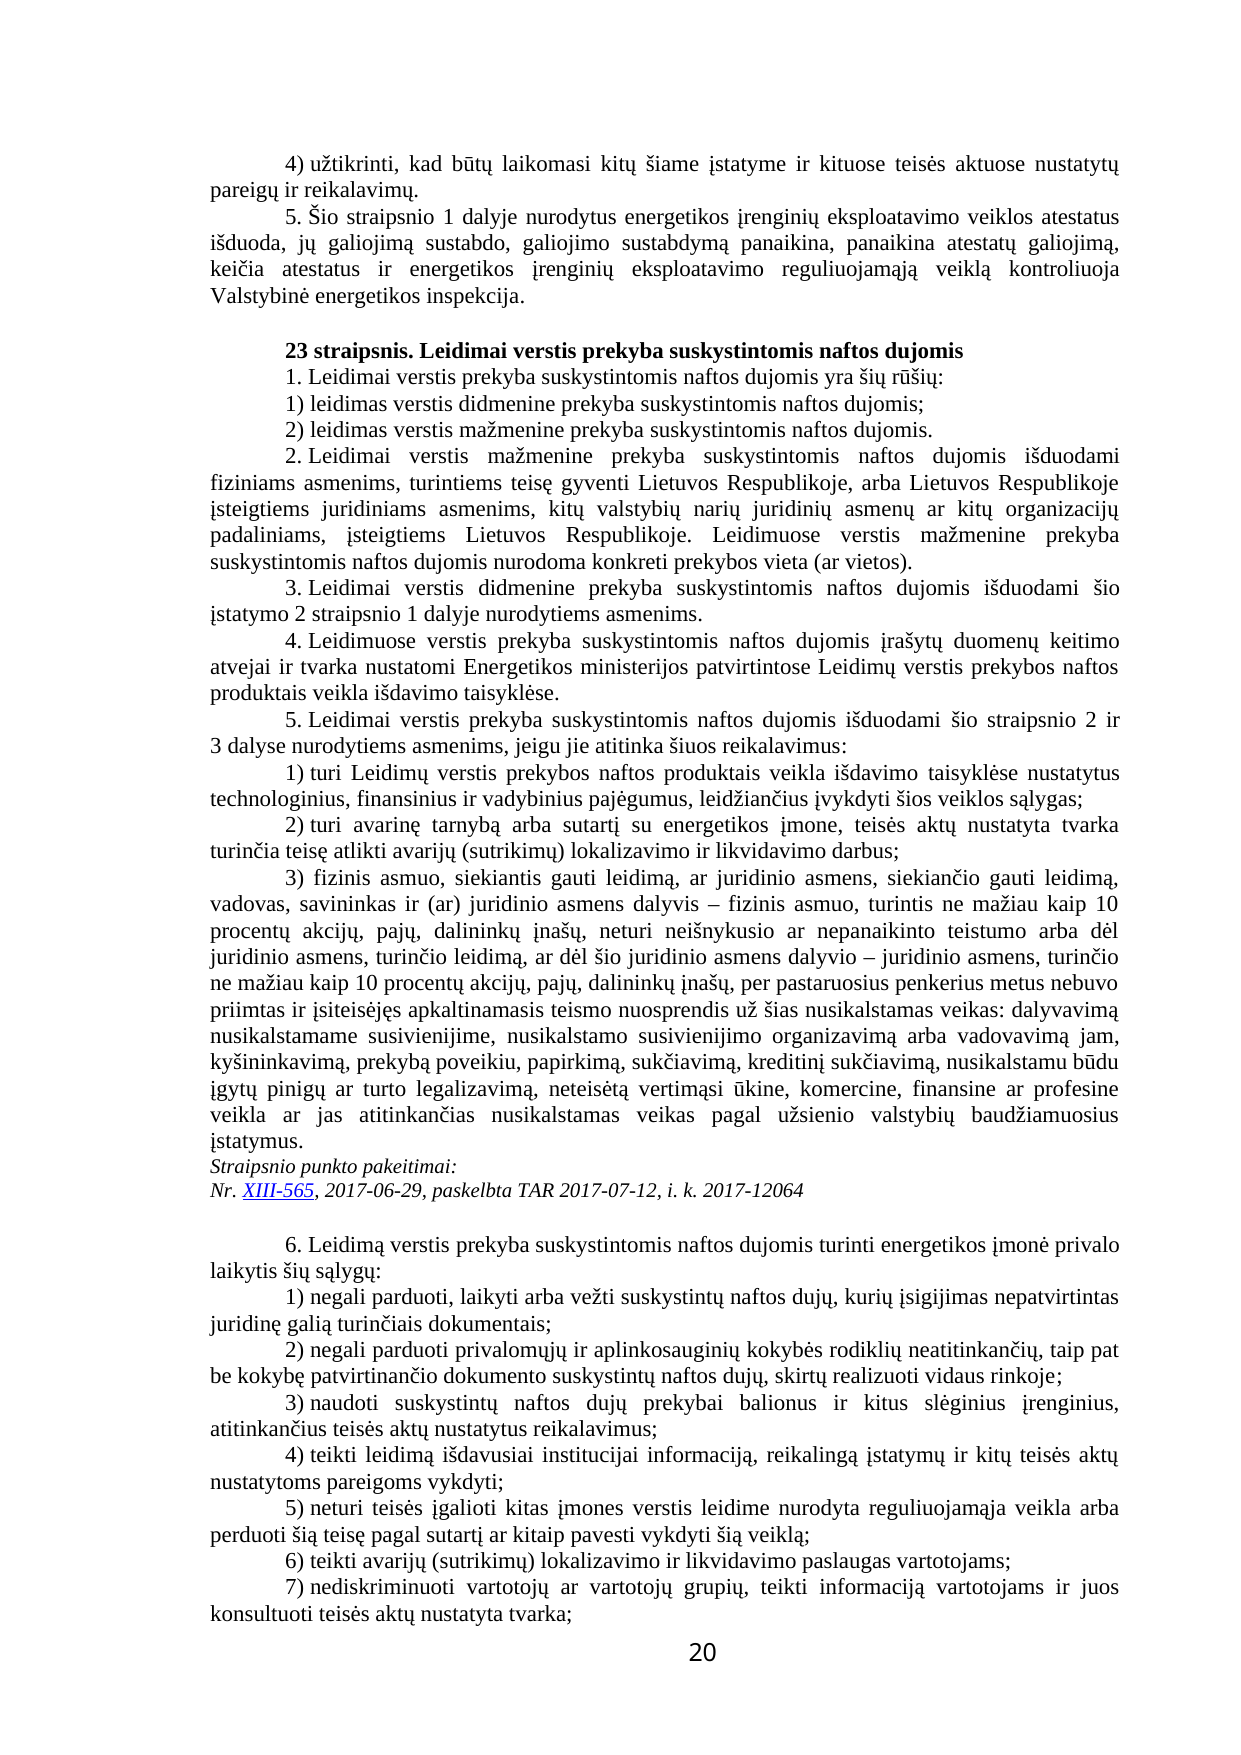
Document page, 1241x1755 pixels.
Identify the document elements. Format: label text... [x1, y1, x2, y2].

text 3) fizinis asmuo, siekiantis gauti leidimą, ar juridinio asmens, siekiančio gauti leidimą, vadovas, savininkas ir (ar) juridinio asmens dalyvis – fizinis asmuo, turintis ne mažiau kaip 10 procentų akcijų, pajų, dalininkų įnašų, neturi neišnykusio ar nepanaikinto teistumo arba dėl juridinio asmens, turinčio leidimą, ar dėl šio juridinio asmens dalyvio – juridinio asmens, turinčio ne mažiau kaip 10 procentų akcijų, pajų, dalininkų įnašų, per pastaruosius penkerius metus nebuvo priimtas ir įsiteisėjęs apkaltinamasis teismo nuosprendis už šias nusikalstamas veikas: dalyvavimą nusikalstamame susivienijime, nusikalstamo susivienijimo organizavimą arba vadovavimą jam, kyšininkavimą, prekybą poveikiu, papirkimą, sukčiavimą, kreditinį sukčiavimą, nusikalstamu būdu įgytų pinigų ar turto legalizavimą, neteisėtą vertimąsi ūkine, komercine, finansine ar profesine veikla ar jas atitinkančias nusikalstamas veikas pagal užsienio valstybių baudžiamuosius įstatymus. [210, 864, 1120, 1154]
text 1) leidimas verstis didmenine prekyba suskystintomis naftos dujomis; [210, 389, 1120, 416]
text 2) negali parduoti privalomųjų ir aplinkosauginių kokybės rodiklių neatitinkančių, taip pat be kokybę patvirtinančio dokumento suskystintų naftos dujų, skirtų realizuoti vidaus rinkoje; [210, 1336, 1120, 1389]
text 2) leidimas verstis mažmenine prekyba suskystintomis naftos dujomis. [210, 416, 1120, 442]
text 4) teikti leidimą išdavusiai institucijai informaciją, reikalingą įstatymų ir kitų teisės aktų nustatytoms pareigoms vykdyti; [210, 1442, 1120, 1494]
text 4. Leidimuose verstis prekyba suskystintomis naftos dujomis įrašytų duomenų keitimo atvejai ir tvarka nustatomi Energetikos ministerijos patvirtintose Leidimų verstis prekybos naftos produktais veikla išdavimo taisyklėse. [210, 627, 1120, 706]
text 23 straipsnis. Leidimai verstis prekyba suskystintomis naftos dujomis [210, 337, 1120, 363]
text 6. Leidimą verstis prekyba suskystintomis naftos dujomis turinti energetikos įmonė privalo laikytis šių sąlygų: [210, 1231, 1120, 1283]
text 1. Leidimai verstis prekyba suskystintomis naftos dujomis yra šių rūšių: [210, 363, 1120, 389]
text 4) užtikrinti, kad būtų laikomasi kitų šiame įstatyme ir kituose teisės aktuose nustatytų pareigų ir reikalavimų. [210, 150, 1120, 203]
text Straipsnio punkto pakeitimai: [210, 1154, 1120, 1178]
text 3) naudoti suskystintų naftos dujų prekybai balionus ir kitus slėginius įrenginius, atitinkančius teisės aktų nustatytus reikalavimus; [210, 1389, 1120, 1442]
text 2) turi avarinę tarnybą arba sutartį su energetikos įmone, teisės aktų nustatyta tvarka turinčia teisę atlikti avarijų (sutrikimų) lokalizavimo ir likvidavimo darbus; [210, 811, 1120, 864]
text 2. Leidimai verstis mažmenine prekyba suskystintomis naftos dujomis išduodami fiziniams asmenims, turintiems teisę gyventi Lietuvos Respublikoje, arba Lietuvos Respublikoje įsteigtiems juridiniams asmenims, kitų valstybių narių juridinių asmenų ar kitų organizacijų padaliniams, įsteigtiems Lietuvos Respublikoje. Leidimuose verstis mažmenine prekyba suskystintomis naftos dujomis nurodoma konkreti prekybos vieta (ar vietos). [210, 442, 1120, 574]
text 1) negali parduoti, laikyti arba vežti suskystintų naftos dujų, kurių įsigijimas nepatvirtintas juridinę galią turinčiais dokumentais; [210, 1283, 1120, 1336]
text 6) teikti avarijų (sutrikimų) lokalizavimo ir likvidavimo paslaugas vartotojams; [210, 1547, 1120, 1573]
text 5. Šio straipsnio 1 dalyje nurodytus energetikos įrenginių eksploatavimo veiklos atestatus išduoda, jų galiojimą sustabdo, galiojimo sustabdymą panaikina, panaikina atestatų galiojimą, keičia atestatus ir energetikos įrenginių eksploatavimo reguliuojamąją veiklą kontroliuoja Valstybinė energetikos inspekcija. [210, 203, 1120, 308]
text 7) nediskriminuoti vartotojų ar vartotojų grupių, teikti informaciją vartotojams ir juos konsultuoti teisės aktų nustatyta tvarka; [210, 1573, 1120, 1626]
text 1) turi Leidimų verstis prekybos naftos produktais veikla išdavimo taisyklėse nustatytus technologinius, finansinius ir vadybinius pajėgumus, leidžiančius įvykdyti šios veiklos sąlygas; [210, 758, 1120, 811]
text 3. Leidimai verstis didmenine prekyba suskystintomis naftos dujomis išduodami šio įstatymo 2 straipsnio 1 dalyje nurodytiems asmenims. [210, 574, 1120, 627]
text Nr. XIII-565, 2017-06-29, paskelbta TAR 2017-07-12, i. k. 2017-12064 [210, 1178, 1120, 1202]
text 5) neturi teisės įgalioti kitas įmones verstis leidime nurodyta reguliuojamąja veikla arba perduoti šią teisę pagal sutartį ar kitaip pavesti vykdyti šią veiklą; [210, 1494, 1120, 1547]
text 5. Leidimai verstis prekyba suskystintomis naftos dujomis išduodami šio straipsnio 2 ir 3 dalyse nurodytiems asmenims, jeigu jie atitinka šiuos reikalavimus: [210, 706, 1120, 758]
